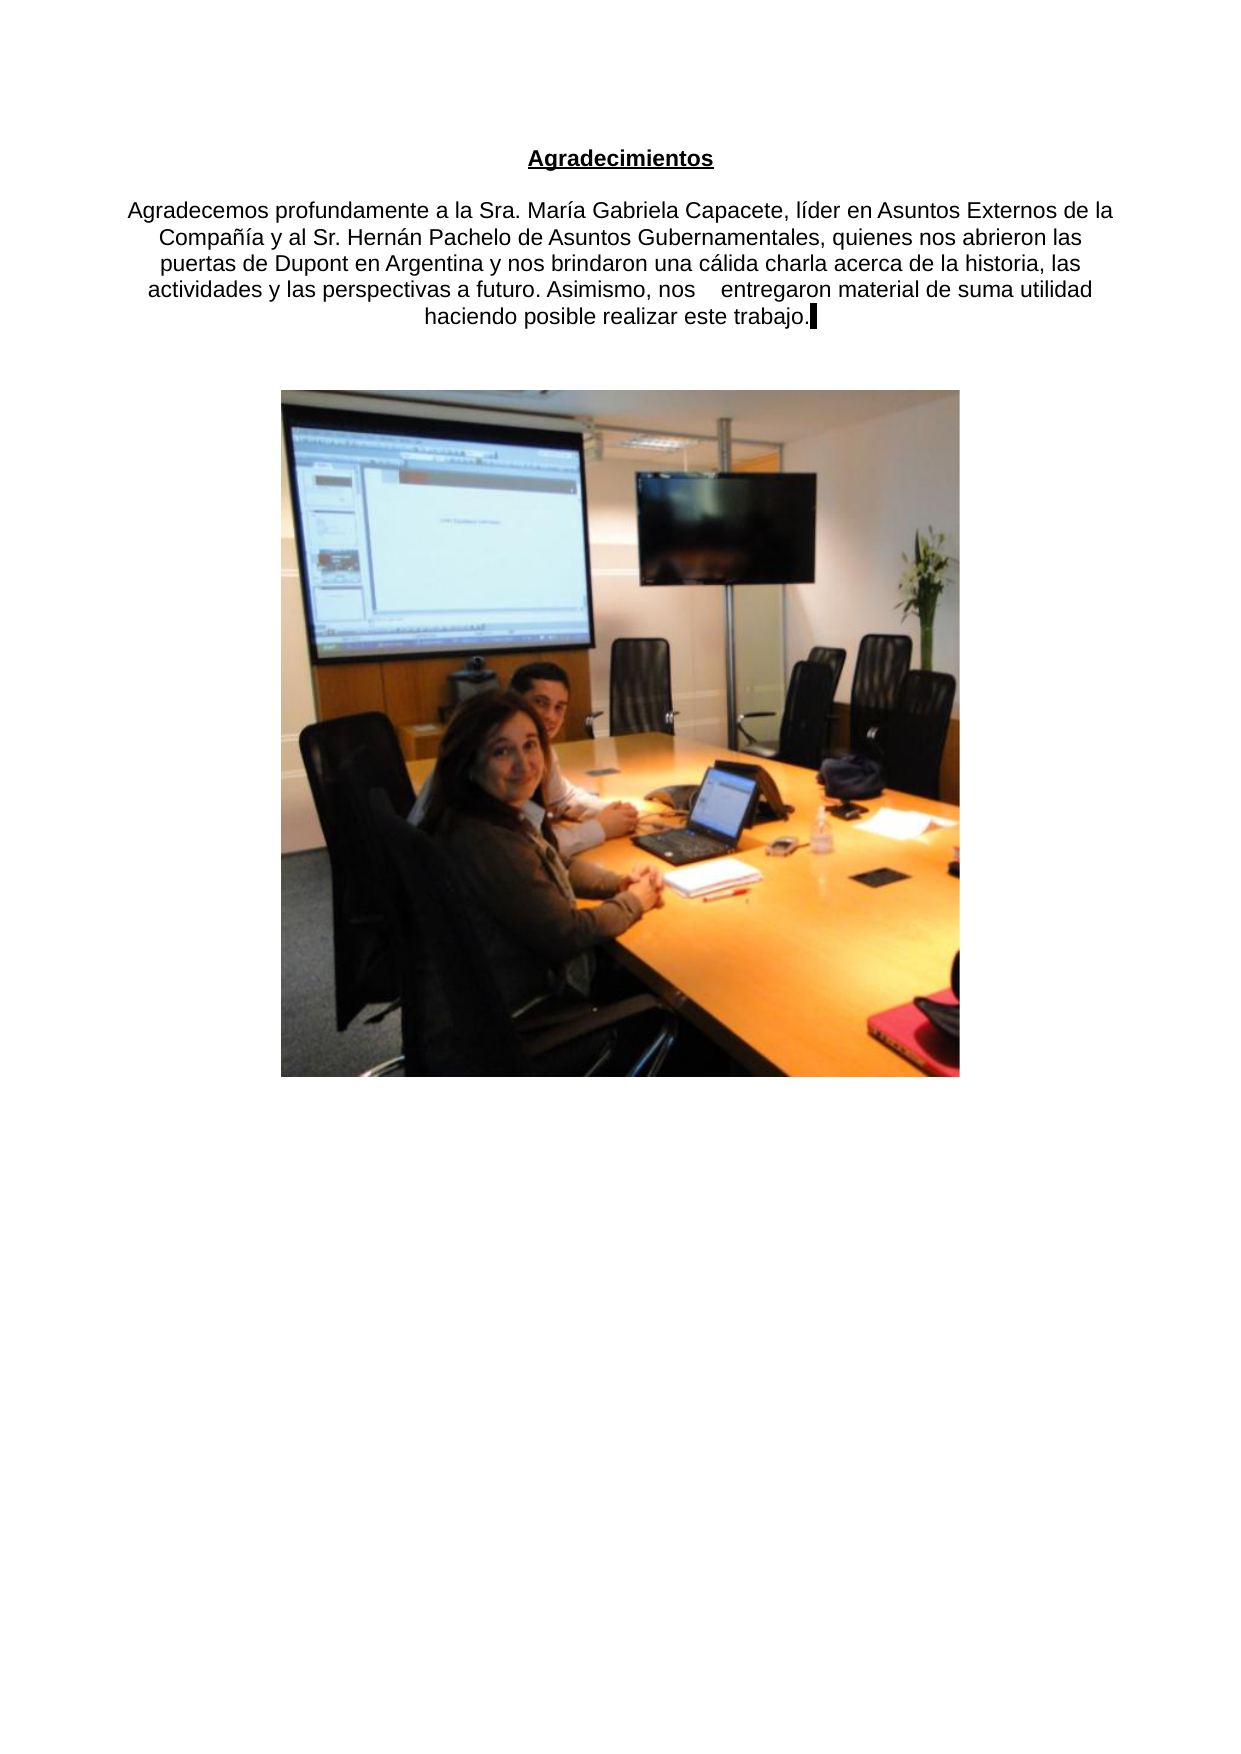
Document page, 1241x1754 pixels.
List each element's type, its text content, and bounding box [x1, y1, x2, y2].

text Agradecemos profundamente a la Sra. María Gabriela Capacete, líder en Asuntos Externos de la Compañía y al Sr. Hernán Pachelo de Asuntos Gubernamentales, quienes nos abrieron las puertas de Dupont en Argentina y nos brindaron una cálida charla acerca de la historia, las actividades y las perspectivas a futuro. Asimismo, nos entregaron material de suma utilidad haciendo posible realizar este trabajo. [118, 197, 1122, 329]
picture [281, 390, 960, 1077]
text Agradecimientos [118, 144, 1122, 171]
